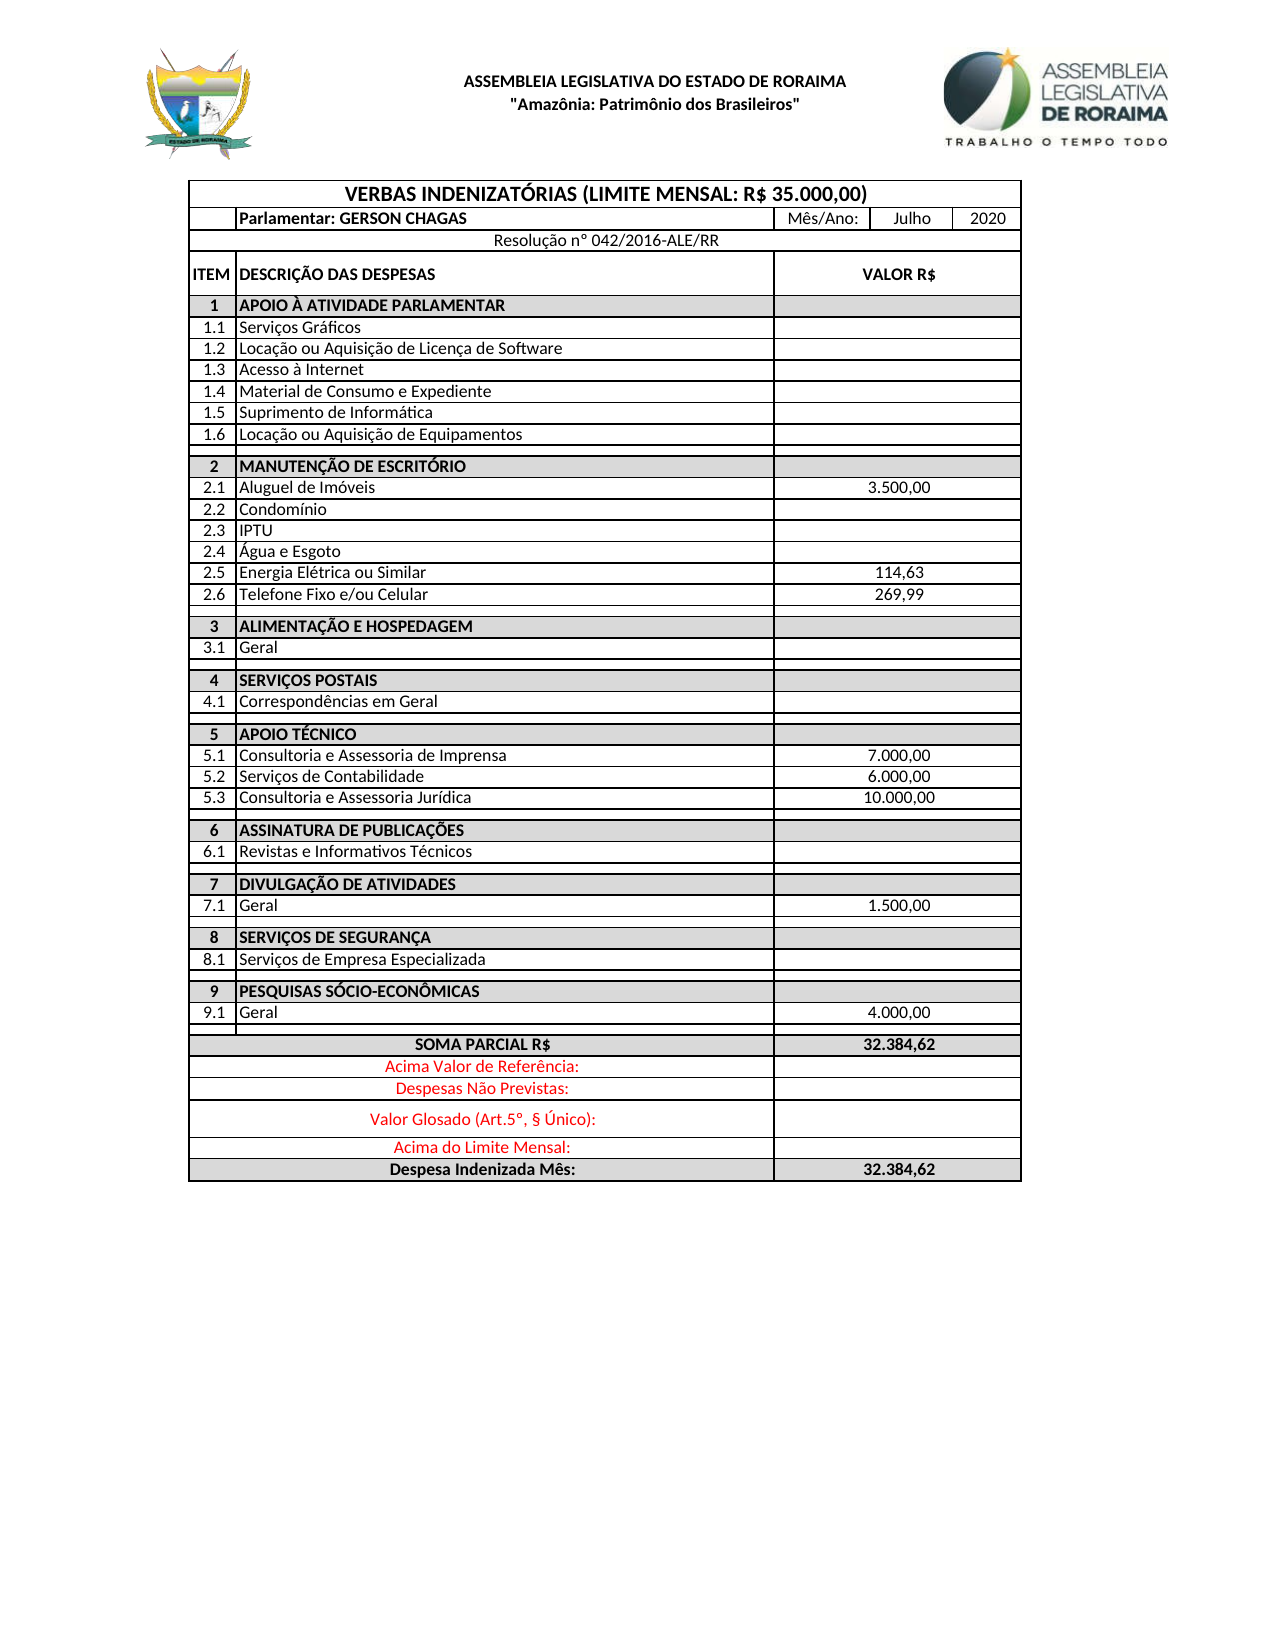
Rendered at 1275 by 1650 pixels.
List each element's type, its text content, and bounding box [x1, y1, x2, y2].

table_cell [775, 692, 1020, 712]
table_cell [775, 842, 1020, 862]
table_cell 32.384,62 [775, 1036, 1020, 1055]
table_cell Condomínio [237, 500, 773, 519]
table_cell 2.1 [190, 478, 235, 498]
table_cell Locação ou Aquisição de Equipamentos [237, 425, 773, 444]
table_cell Despesa Indenizada Mês: [190, 1159, 773, 1180]
table_cell Despesas Não Previstas: [190, 1078, 773, 1099]
table_cell 8 [190, 928, 235, 948]
table_cell [237, 714, 773, 723]
table_cell [775, 950, 1020, 969]
table_cell 9 [190, 982, 235, 1002]
table_cell [775, 671, 1020, 691]
table_cell [237, 971, 773, 980]
table_cell [775, 875, 1020, 894]
table_cell 5.1 [190, 746, 235, 766]
table_cell [775, 725, 1020, 744]
table_cell [237, 446, 773, 455]
table_cell 10.000,00 [775, 789, 1020, 808]
table_cell 4.1 [190, 692, 235, 712]
table_cell PESQUISAS SÓCIO-ECONÔMICAS [237, 982, 773, 1002]
table_cell Geral [237, 639, 773, 658]
table_cell Consultoria e Assessoria Jurídica [237, 789, 773, 808]
table_cell Valor Glosado (Art.5º, § Único): [190, 1101, 773, 1136]
table_cell [775, 1078, 1020, 1099]
table_cell Geral [237, 1003, 773, 1023]
table_cell 5.3 [190, 789, 235, 808]
table_cell [190, 1025, 235, 1034]
table_cell 3.500,00 [775, 478, 1020, 498]
table_cell [190, 917, 235, 927]
table_cell [190, 446, 235, 455]
table_cell 6.000,00 [775, 767, 1020, 787]
table_cell Mês/Ano: [775, 208, 869, 229]
table_cell 2 [190, 457, 235, 477]
table_cell 2.6 [190, 585, 235, 605]
table_cell [775, 639, 1020, 658]
table_cell Serviços de Contabilidade [237, 767, 773, 787]
table_cell 7 [190, 875, 235, 894]
table_cell Material de Consumo e Expediente [237, 382, 773, 402]
table_cell [237, 660, 773, 669]
table_cell 7.1 [190, 896, 235, 916]
table_cell 1.500,00 [775, 896, 1020, 916]
table_cell APOIO À ATIVIDADE PARLAMENTAR [237, 296, 773, 316]
table_cell 6 [190, 821, 235, 841]
table_cell SOMA PARCIAL R$ [190, 1036, 773, 1055]
table_cell 1.5 [190, 403, 235, 423]
table_cell [775, 296, 1020, 316]
table_cell 1 [190, 296, 235, 316]
table_cell [775, 425, 1020, 444]
table_cell MANUTENÇÃO DE ESCRITÓRIO [237, 457, 773, 477]
table_cell [775, 318, 1020, 337]
table_cell 1.2 [190, 339, 235, 359]
table_cell Resolução nº 042/2016-ALE/RR [190, 231, 1020, 250]
table_cell [775, 361, 1020, 380]
table_cell 3.1 [190, 639, 235, 658]
table_cell [775, 500, 1020, 519]
table_cell [775, 660, 1020, 669]
table_cell 32.384,62 [775, 1159, 1020, 1180]
table_cell [775, 339, 1020, 359]
table_cell 6.1 [190, 842, 235, 862]
table_header VERBAS INDENIZATÓRIAS (LIMITE MENSAL: R$ 35.000,00) [190, 181, 1020, 207]
table_cell Parlamentar: GERSON CHAGAS [237, 208, 773, 229]
table_cell [775, 446, 1020, 455]
table_cell Acima do Limite Mensal: [190, 1138, 773, 1158]
table_cell [190, 864, 235, 873]
table_cell ALIMENTAÇÃO E HOSPEDAGEM [237, 617, 773, 637]
table_cell [775, 1138, 1020, 1158]
table_cell [775, 617, 1020, 637]
table_cell [775, 821, 1020, 841]
table_cell [237, 864, 773, 873]
table_cell [775, 714, 1020, 723]
table_cell 1.4 [190, 382, 235, 402]
table_cell [775, 403, 1020, 423]
table_cell 1.6 [190, 425, 235, 444]
table_cell 2.3 [190, 521, 235, 541]
table_cell 2.4 [190, 542, 235, 562]
table_cell [190, 714, 235, 723]
table_cell Correspondências em Geral [237, 692, 773, 712]
table_cell IPTU [237, 521, 773, 541]
table_cell [775, 1057, 1020, 1077]
table_cell [775, 606, 1020, 616]
table_cell Telefone Fixo e/ou Celular [237, 585, 773, 605]
table_cell 269,99 [775, 585, 1020, 605]
table_cell 4.000,00 [775, 1003, 1020, 1023]
table_cell [237, 606, 773, 616]
table_cell Locação ou Aquisição de Licença de Software [237, 339, 773, 359]
table_cell [237, 810, 773, 819]
text ASSEMBLEIA LEGISLATIVA DO ESTADO DE RORAIMA [462, 70, 848, 92]
table_cell 5.2 [190, 767, 235, 787]
table_cell [775, 982, 1020, 1002]
table_cell 2020 [953, 208, 1020, 229]
table_cell Acesso à Internet [237, 361, 773, 380]
table_cell ITEM [190, 252, 235, 295]
table_cell DIVULGAÇÃO DE ATIVIDADES [237, 875, 773, 894]
table_cell Julho [871, 208, 952, 229]
table_cell [190, 810, 235, 819]
table_cell [190, 606, 235, 616]
table_cell Geral [237, 896, 773, 916]
table_cell [775, 382, 1020, 402]
table_cell [775, 917, 1020, 927]
table_cell Acima Valor de Referência: [190, 1057, 773, 1077]
table_cell DESCRIÇÃO DAS DESPESAS [237, 252, 773, 295]
table_cell Energia Elétrica ou Similar [237, 564, 773, 583]
table_cell 7.000,00 [775, 746, 1020, 766]
table_cell [775, 542, 1020, 562]
table_cell [775, 810, 1020, 819]
table_cell Suprimento de Informática [237, 403, 773, 423]
table_cell Serviços de Empresa Especializada [237, 950, 773, 969]
table_cell 1.3 [190, 361, 235, 380]
table_cell [775, 457, 1020, 477]
table_cell [775, 1101, 1020, 1136]
table_cell VALOR R$ [775, 252, 1020, 295]
table_cell [775, 521, 1020, 541]
table_cell APOIO TÉCNICO [237, 725, 773, 744]
text "Amazônia: Patrimônio dos Brasileiros" [462, 93, 848, 115]
table_cell 4 [190, 671, 235, 691]
table_cell 114,63 [775, 564, 1020, 583]
table_cell [775, 1025, 1020, 1034]
table_cell 1.1 [190, 318, 235, 337]
table_cell Serviços Gráficos [237, 318, 773, 337]
table_cell 9.1 [190, 1003, 235, 1023]
table_cell [775, 928, 1020, 948]
table_cell 5 [190, 725, 235, 744]
table_cell Consultoria e Assessoria de Imprensa [237, 746, 773, 766]
table_cell [190, 971, 235, 980]
table_cell Aluguel de Imóveis [237, 478, 773, 498]
table_cell [190, 660, 235, 669]
table_cell [775, 971, 1020, 980]
table_cell 8.1 [190, 950, 235, 969]
table_cell [190, 208, 235, 229]
table_cell [237, 917, 773, 927]
table_cell SERVIÇOS POSTAIS [237, 671, 773, 691]
table_cell 2.2 [190, 500, 235, 519]
table_cell [775, 864, 1020, 873]
table_cell Água e Esgoto [237, 542, 773, 562]
table_cell Revistas e Informativos Técnicos [237, 842, 773, 862]
table_cell 2.5 [190, 564, 235, 583]
table_cell [237, 1025, 773, 1034]
table_cell SERVIÇOS DE SEGURANÇA [237, 928, 773, 948]
table_cell ASSINATURA DE PUBLICAÇÕES [237, 821, 773, 841]
table_cell 3 [190, 617, 235, 637]
